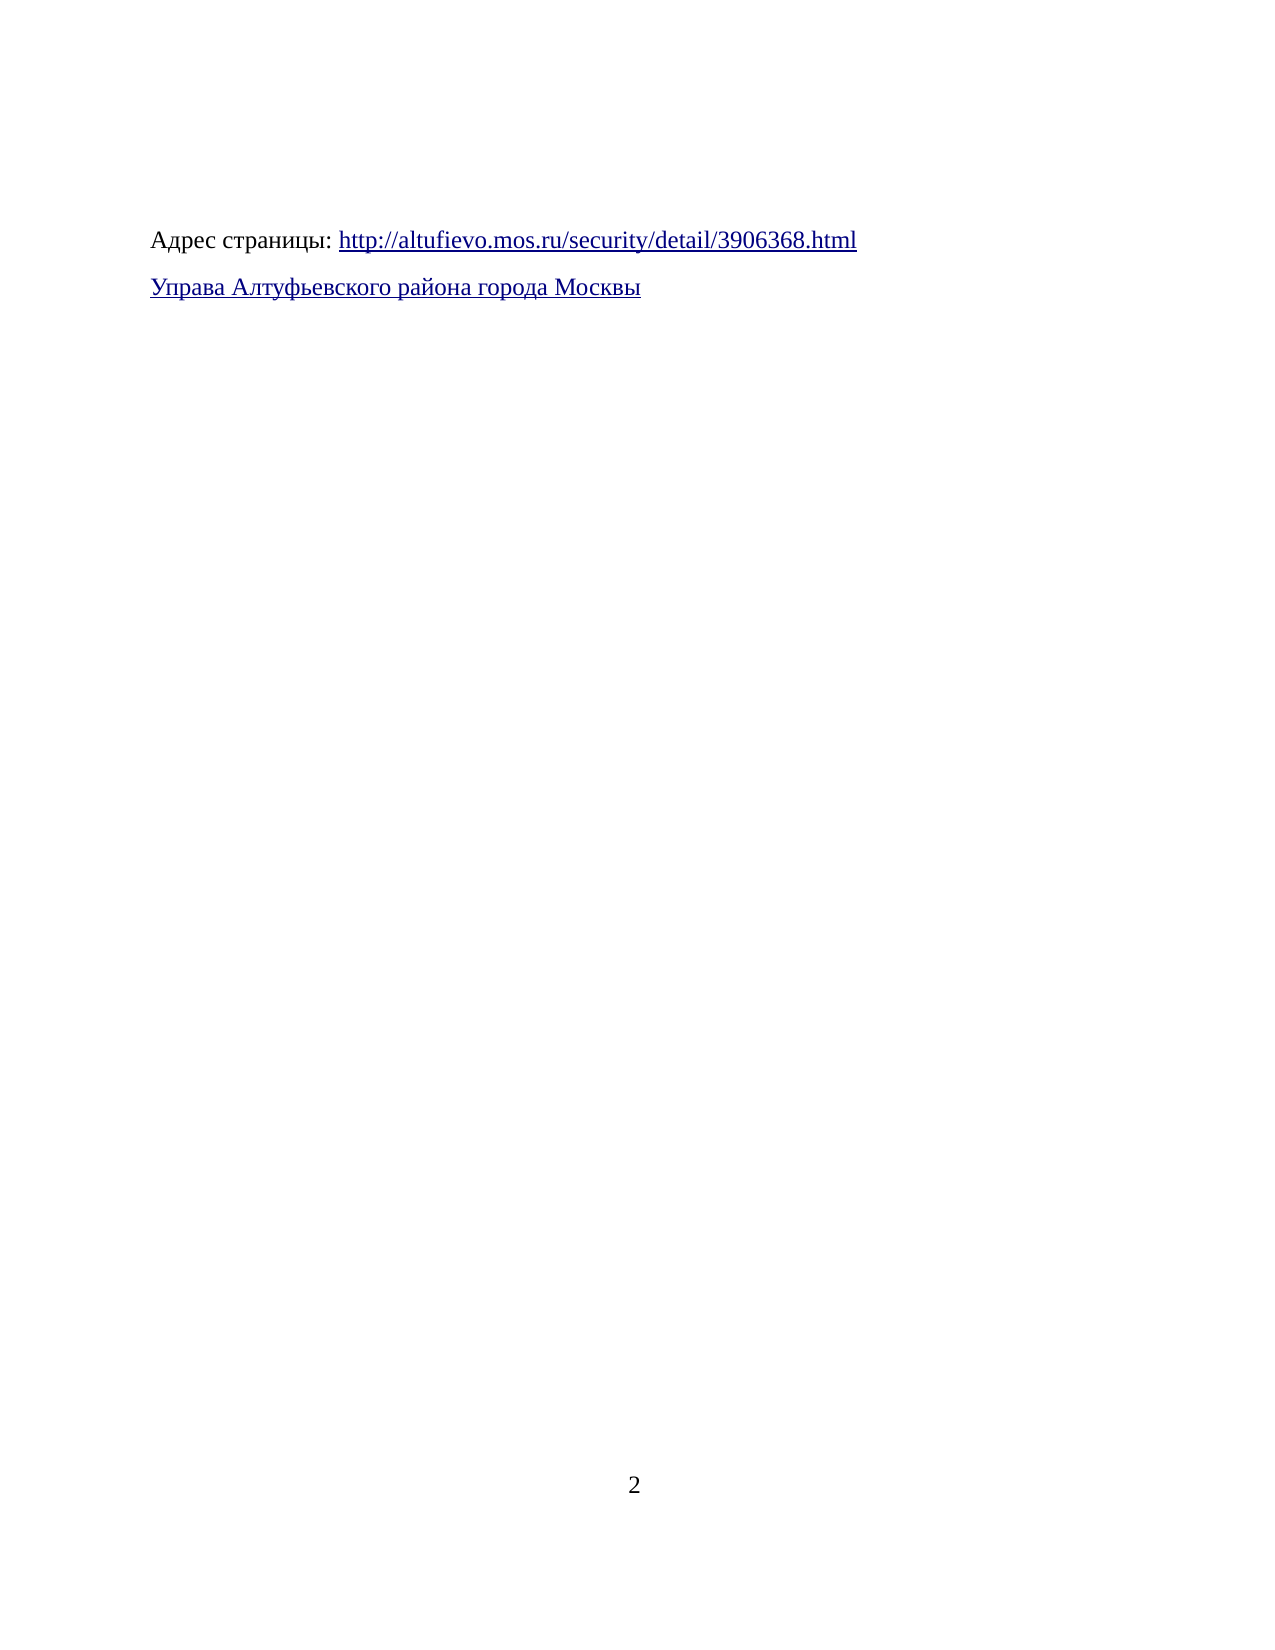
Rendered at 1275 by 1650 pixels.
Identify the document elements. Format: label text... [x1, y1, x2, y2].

text Адрес страницы: http://altufievo.mos.ru/security/detail/3906368.html [150, 225, 1125, 254]
text Управа Алтуфьевского района города Москвы [150, 272, 1125, 301]
